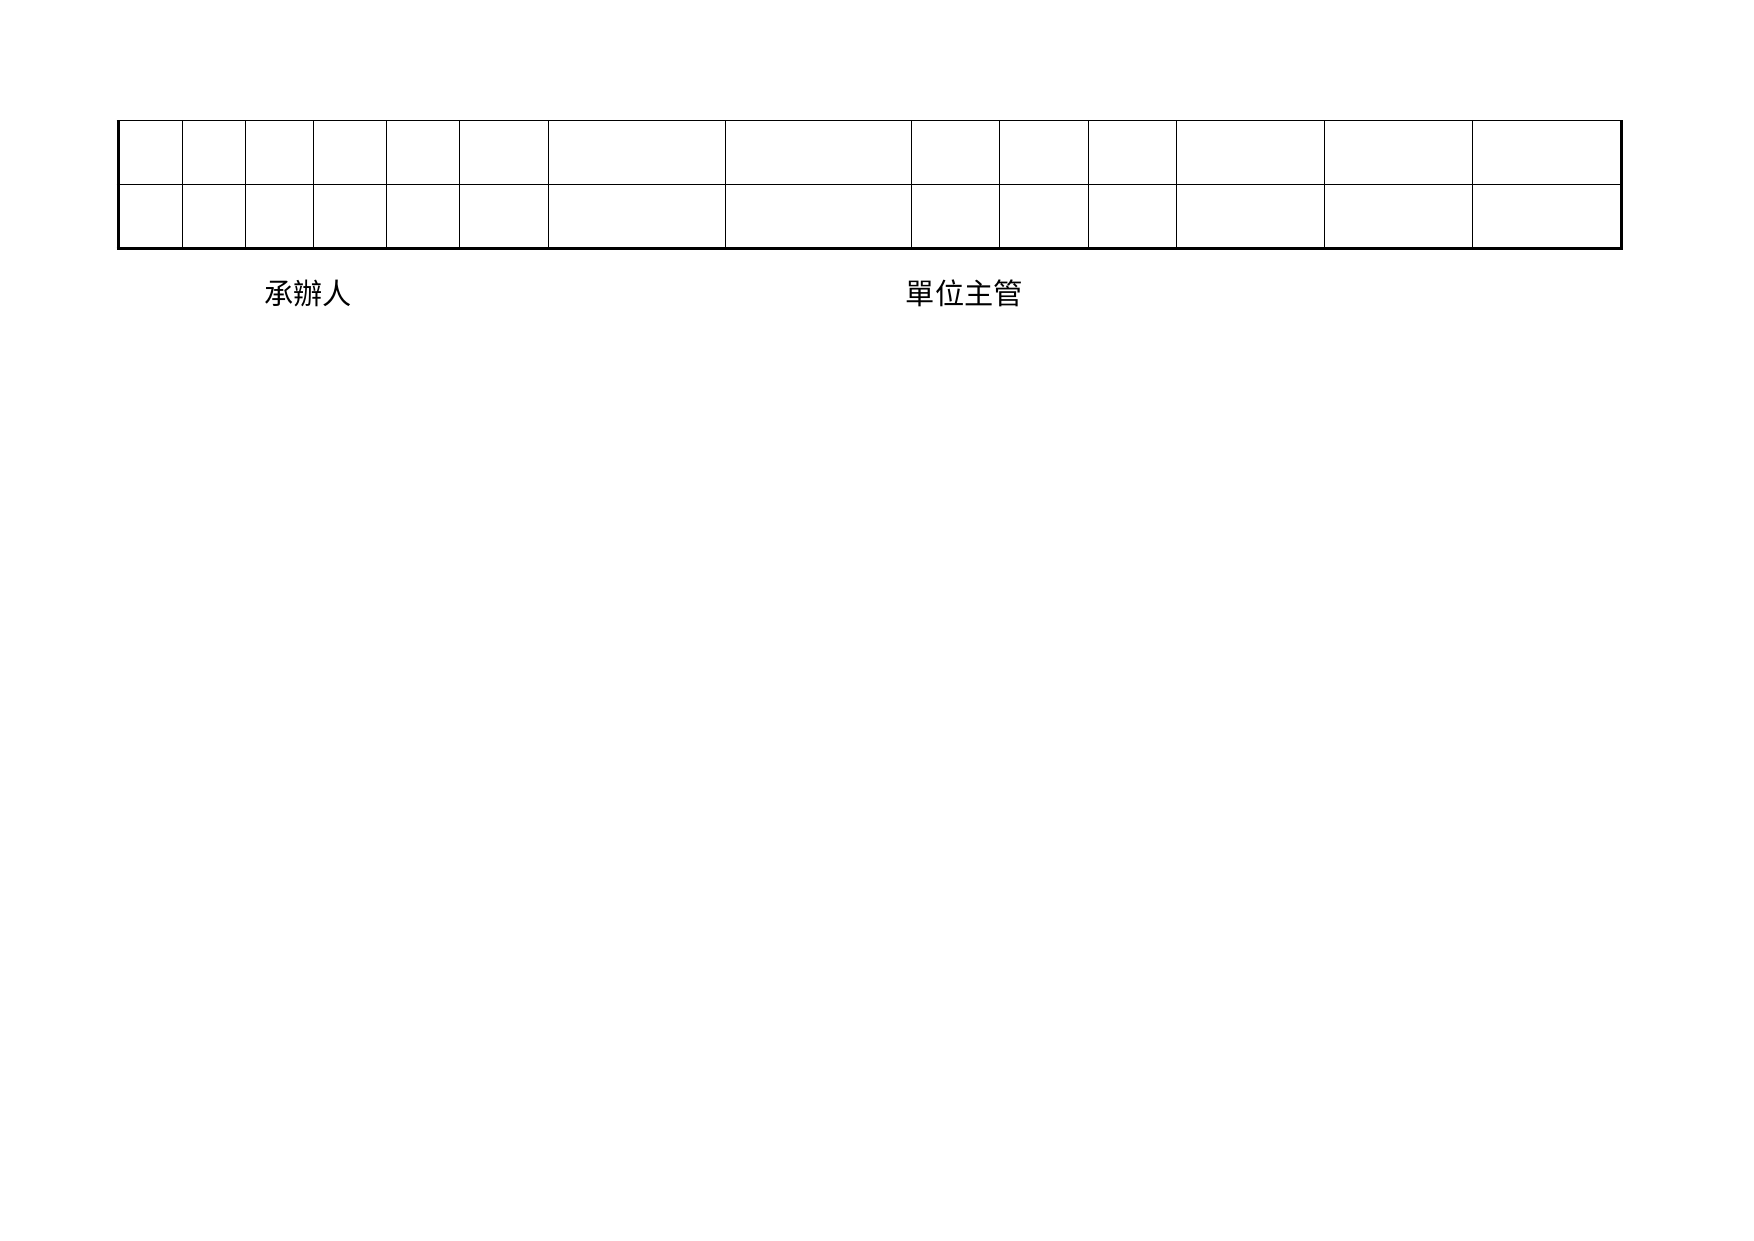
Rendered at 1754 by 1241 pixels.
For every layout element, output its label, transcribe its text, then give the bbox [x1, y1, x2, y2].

table_cell [183, 121, 245, 184]
table_cell [460, 185, 548, 247]
table_cell [1177, 185, 1324, 247]
table_cell [246, 185, 313, 247]
table_cell [1000, 185, 1088, 247]
table_cell [1473, 185, 1620, 247]
table_cell [1089, 185, 1176, 247]
table_cell [1325, 185, 1472, 247]
table_cell [912, 121, 999, 184]
table_cell [120, 185, 182, 247]
table_cell [912, 185, 999, 247]
table_cell [246, 121, 313, 184]
table_cell [549, 185, 725, 247]
table_cell [387, 185, 459, 247]
table_cell [183, 185, 245, 247]
text 承辦人 單位主管 [118, 250, 1636, 313]
table_cell [314, 121, 386, 184]
table_cell [549, 121, 725, 184]
table_cell [1473, 121, 1620, 184]
table_cell [1325, 121, 1472, 184]
table_cell [726, 185, 911, 247]
table_cell [1000, 121, 1088, 184]
table_cell [1177, 121, 1324, 184]
table_cell [460, 121, 548, 184]
table_cell [1089, 121, 1176, 184]
table_cell [726, 121, 911, 184]
table_cell [387, 121, 459, 184]
table_cell [120, 121, 182, 184]
table_cell [314, 185, 386, 247]
